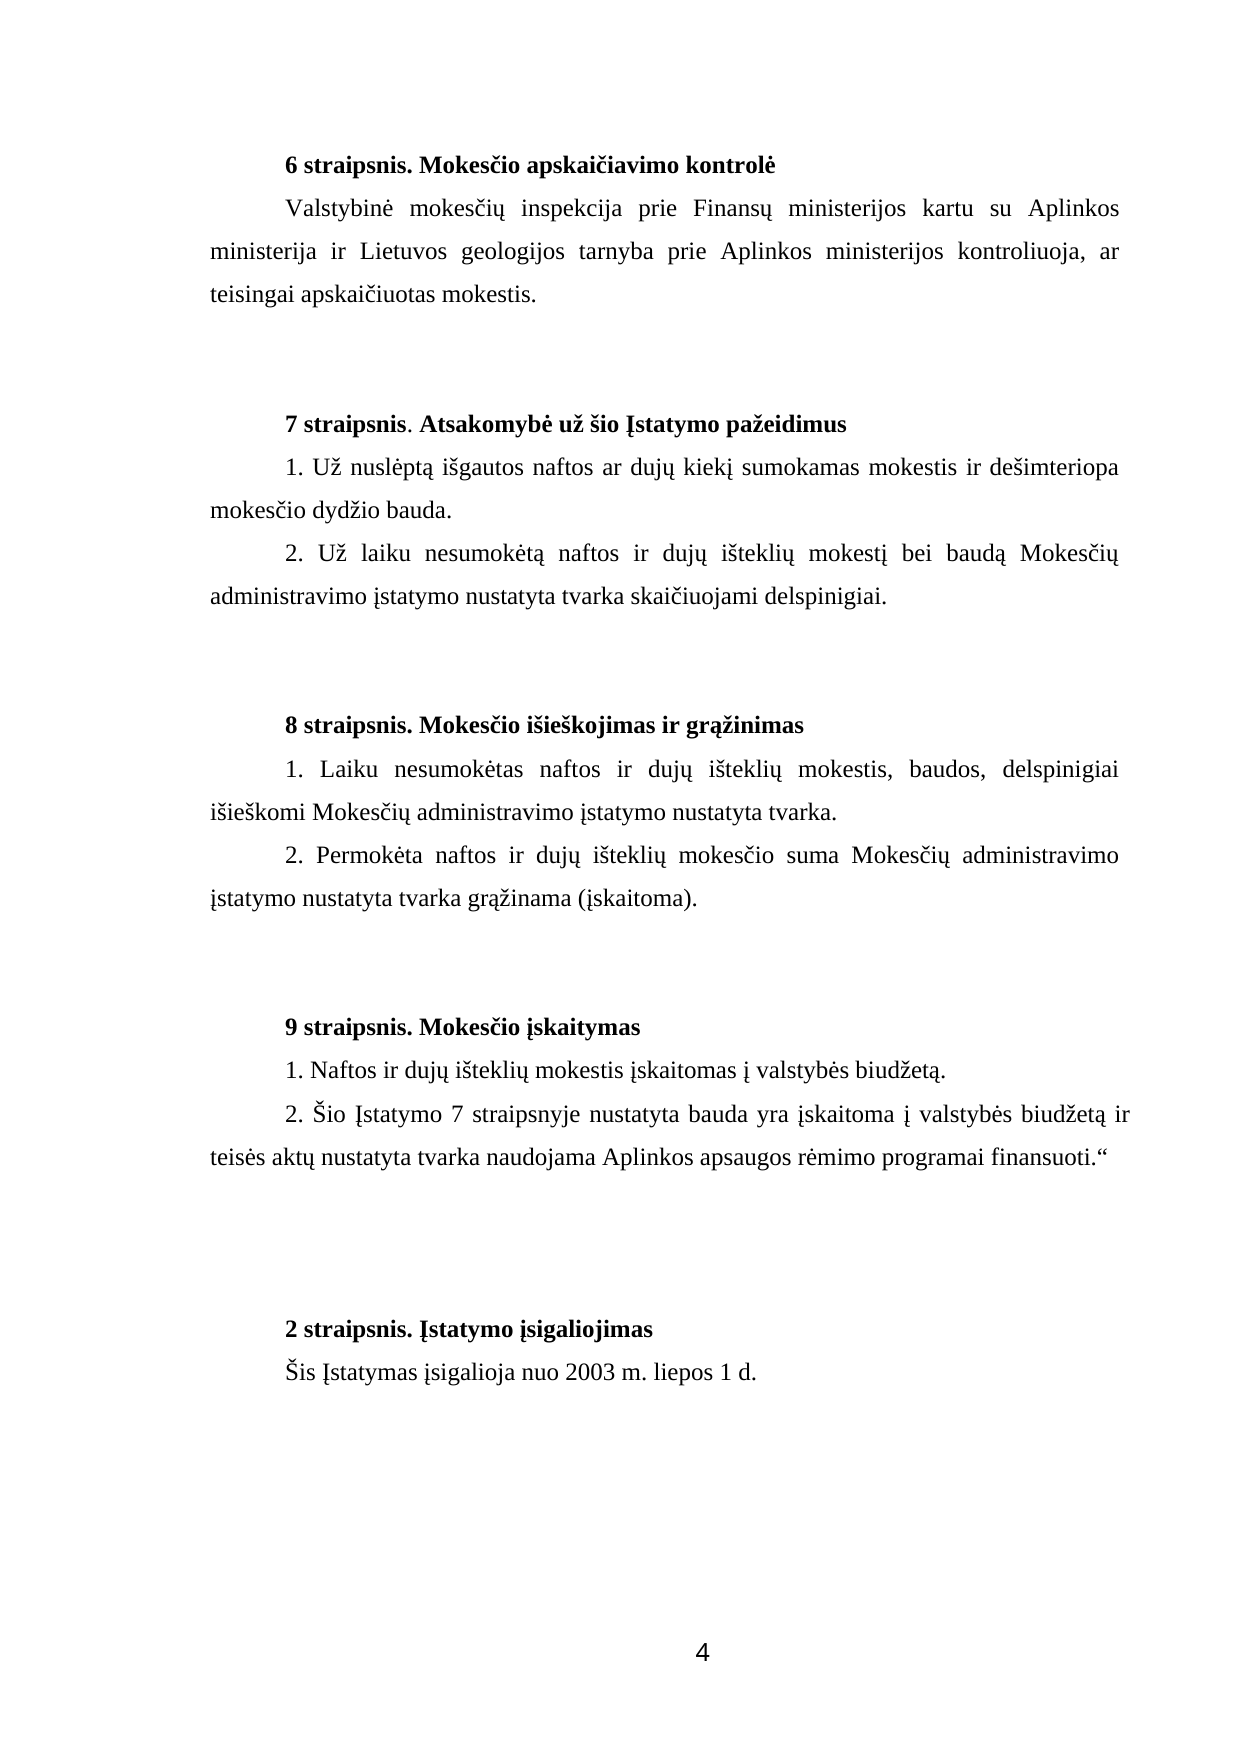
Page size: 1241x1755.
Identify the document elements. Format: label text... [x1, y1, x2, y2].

text 1. Už nuslėptą išgautos naftos ar dujų kiekį sumokamas mokestis ir dešimteriopa mokesčio dydžio bauda. [210, 452, 1120, 524]
text 6 straipsnis. Mokesčio apskaičiavimo kontrolė [210, 150, 1120, 179]
text 7 straipsnis. Atsakomybė už šio Įstatymo pažeidimus [210, 409, 1120, 437]
text Šis Įstatymas įsigalioja nuo 2003 m. liepos 1 d. [210, 1357, 1120, 1386]
text 1. Naftos ir dujų išteklių mokestis įskaitomas į valstybės biudžetą. [210, 1056, 1120, 1084]
text 2. Permokėta naftos ir dujų išteklių mokesčio suma Mokesčių administravimo įstatymo nustatyta tvarka grąžinama (įskaitoma). [210, 840, 1120, 912]
text 8 straipsnis. Mokesčio išieškojimas ir grąžinimas [210, 711, 1120, 739]
text 1. Laiku nesumokėtas naftos ir dujų išteklių mokestis, baudos, delspinigiai išieškomi Mokesčių administravimo įstatymo nustatyta tvarka. [210, 754, 1120, 826]
text Valstybinė mokesčių inspekcija prie Finansų ministerijos kartu su Aplinkos ministerija ir Lietuvos geologijos tarnyba prie Aplinkos ministerijos kontroliuoja, ar teisingai apskaičiuotas mokestis. [210, 193, 1120, 308]
text 2. Už laiku nesumokėtą naftos ir dujų išteklių mokestį bei baudą Mokesčių administravimo įstatymo nustatyta tvarka skaičiuojami delspinigiai. [210, 538, 1120, 610]
text 9 straipsnis. Mokesčio įskaitymas [210, 1012, 1120, 1041]
text 2 straipsnis. Įstatymo įsigaliojimas [210, 1314, 1120, 1343]
text 2. Šio Įstatymo 7 straipsnyje nustatyta bauda yra įskaitoma į valstybės biudžetą ir teisės aktų nustatyta tvarka naudojama Aplinkos apsaugos rėmimo programai finansuoti.“ [210, 1099, 1131, 1171]
